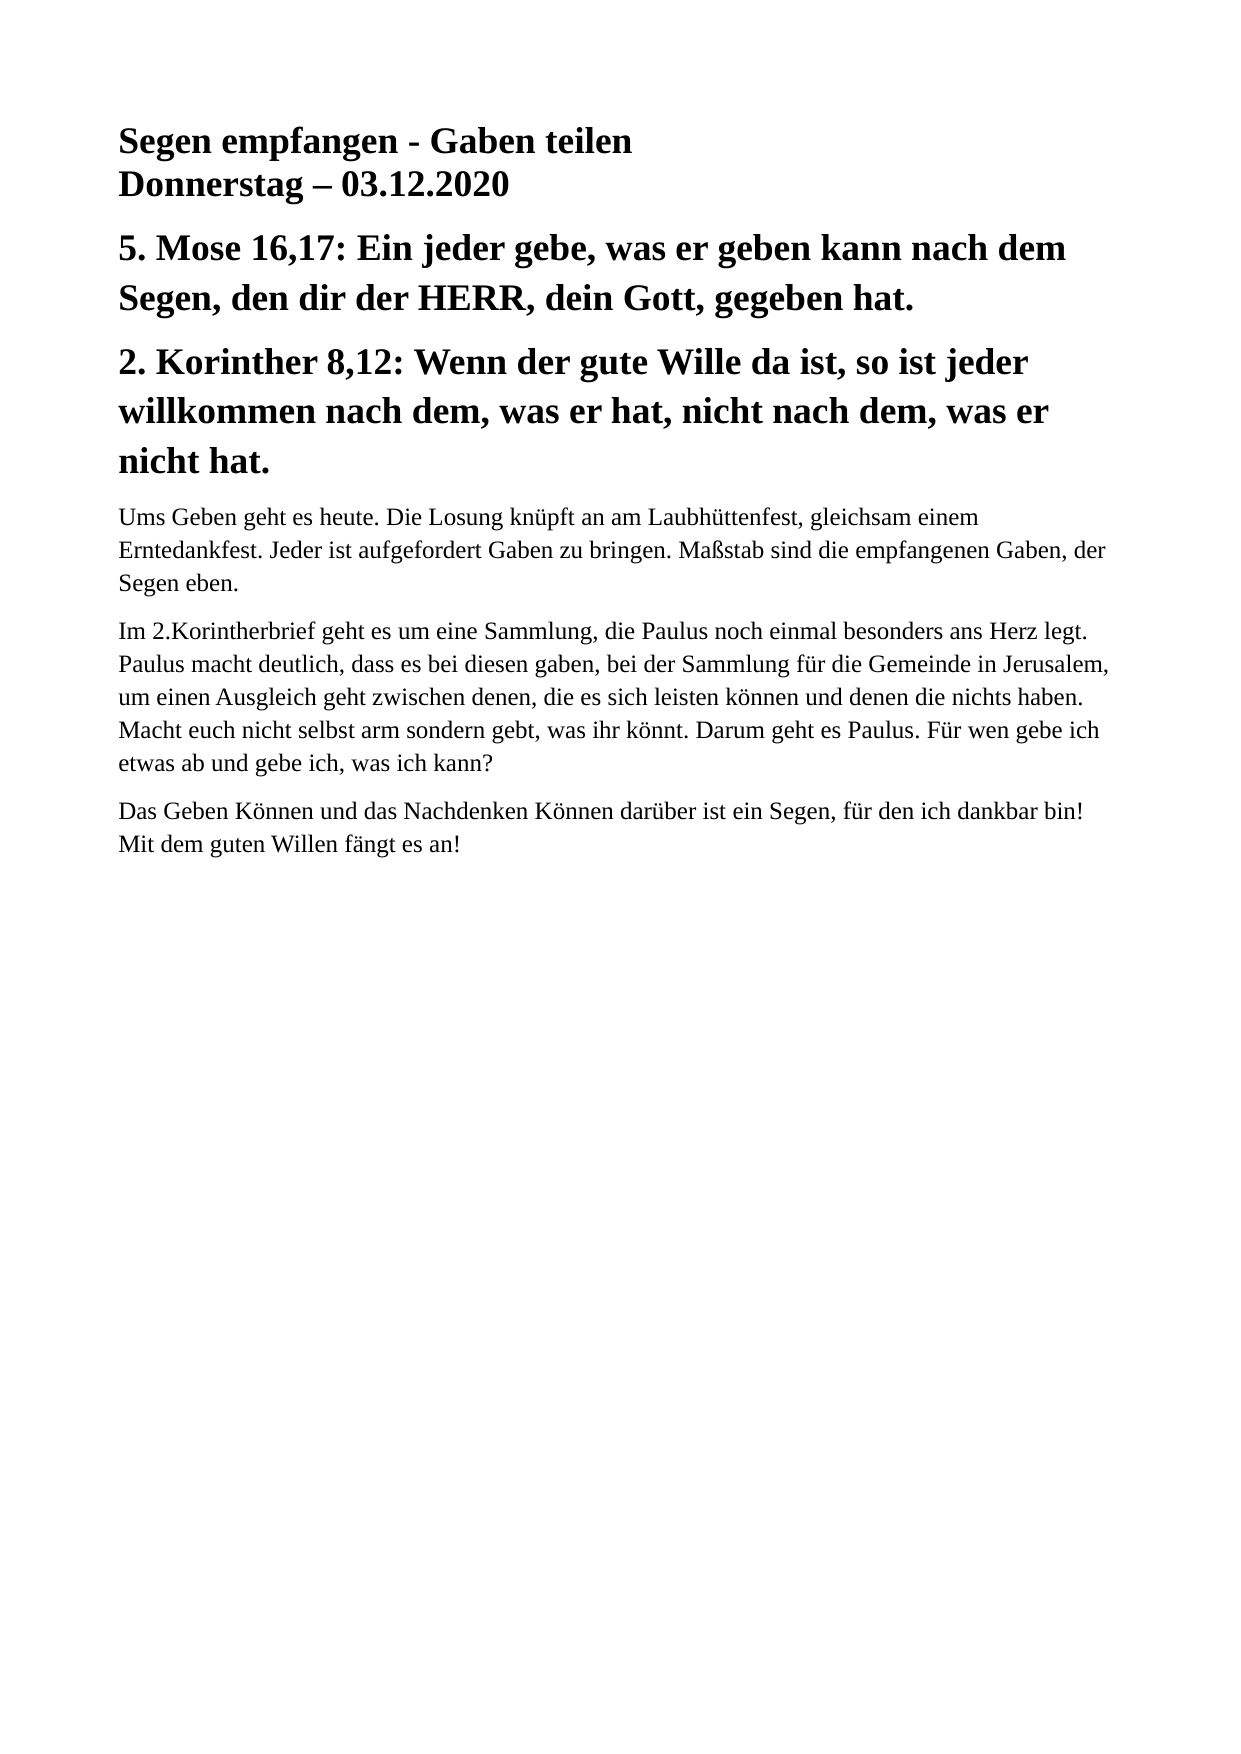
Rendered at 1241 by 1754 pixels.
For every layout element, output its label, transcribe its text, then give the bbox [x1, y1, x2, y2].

text Donnerstag – 03.12.2020 [118, 161, 1122, 204]
text 2. Korinther 8,12: Wenn der gute Wille da ist, so ist jeder willkommen nach dem, was er hat, nicht nach dem, was er nicht hat. [118, 339, 1122, 481]
text Segen empfangen - Gaben teilen [118, 118, 1122, 161]
text Ums Geben geht es heute. Die Losung knüpft an am Laubhüttenfest, gleichsam einem Erntedankfest. Jeder ist aufgefordert Gaben zu bringen. Maßstab sind die empfangenen Gaben, der Segen eben. [118, 502, 1122, 597]
text Das Geben Können und das Nachdenken Können darüber ist ein Segen, für den ich dankbar bin! Mit dem guten Willen fängt es an! [118, 796, 1122, 858]
text 5. Mose 16,17: Ein jeder gebe, was er geben kann nach dem Segen, den dir der HERR, dein Gott, gegeben hat. [118, 225, 1122, 318]
text Im 2.Korintherbrief geht es um eine Sammlung, die Paulus noch einmal besonders ans Herz legt. Paulus macht deutlich, dass es bei diesen gaben, bei der Sammlung für die Gemeinde in Jerusalem, um einen Ausgleich geht zwischen denen, die es sich leisten können und denen die nichts haben. Macht euch nicht selbst arm sondern gebt, was ihr könnt. Darum geht es Paulus. Für wen gebe ich etwas ab und gebe ich, was ich kann? [118, 616, 1122, 777]
